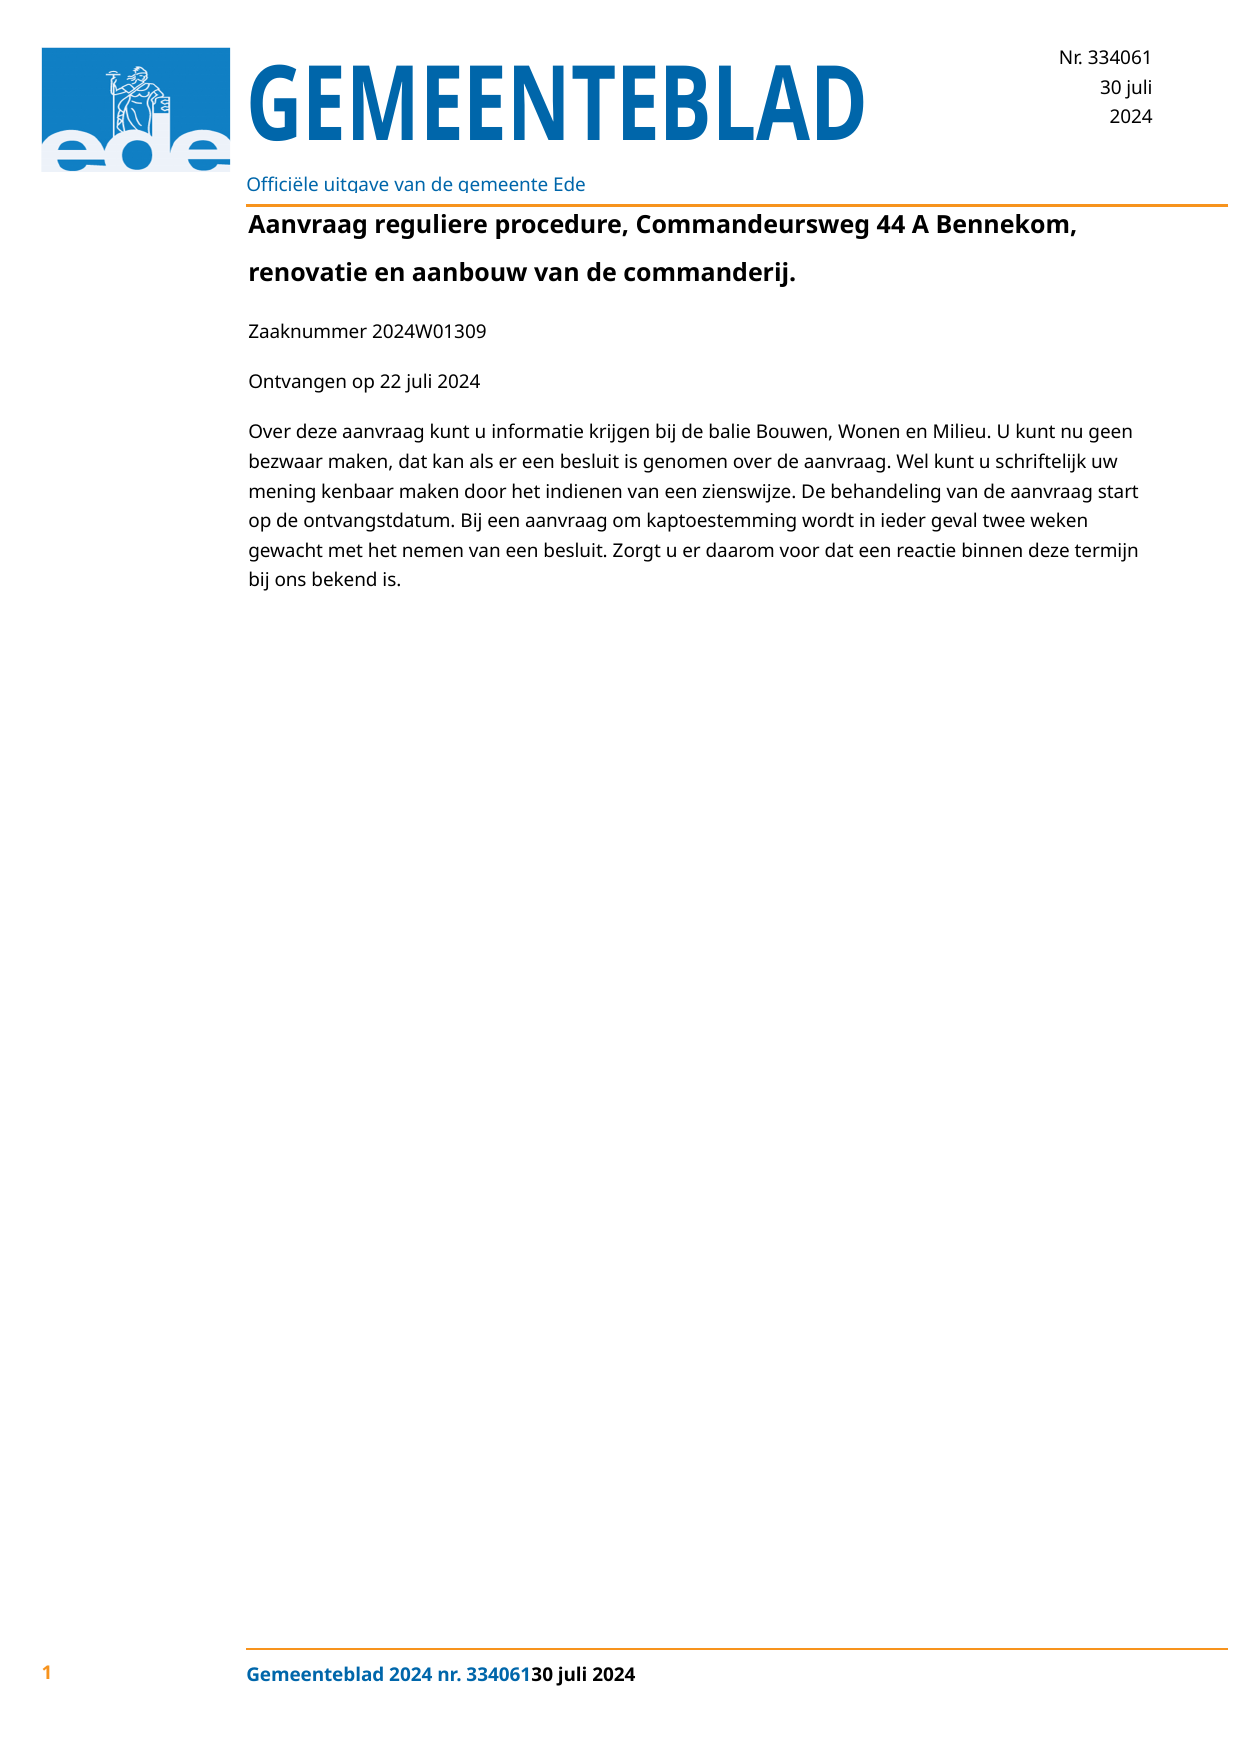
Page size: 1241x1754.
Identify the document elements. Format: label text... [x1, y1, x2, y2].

text Aanvraag reguliere procedure, Commandeursweg 44 A Bennekom, renovatie en aanbouw van de commanderij. [248, 207, 1152, 288]
text Zaaknummer 2024W01309 [248, 318, 1152, 344]
picture [41, 47, 231, 172]
text Ontvangen op 22 juli 2024 [248, 368, 1152, 394]
text Over deze aanvraag kunt u informatie krijgen bij de balie Bouwen, Wonen en Milieu. U kunt nu geen bezwaar maken, dat kan als er een besluit is genomen over de aanvraag. Wel kunt u schriftelijk uw mening kenbaar maken door het indienen van een zienswijze. De behandeling van de aanvraag start op de ontvangstdatum. Bij een aanvraag om kaptoestemming wordt in ieder geval twee weken gewacht met het nemen van een besluit. Zorgt u er daarom voor dat een reactie binnen deze termijn bij ons bekend is. [248, 419, 1152, 592]
